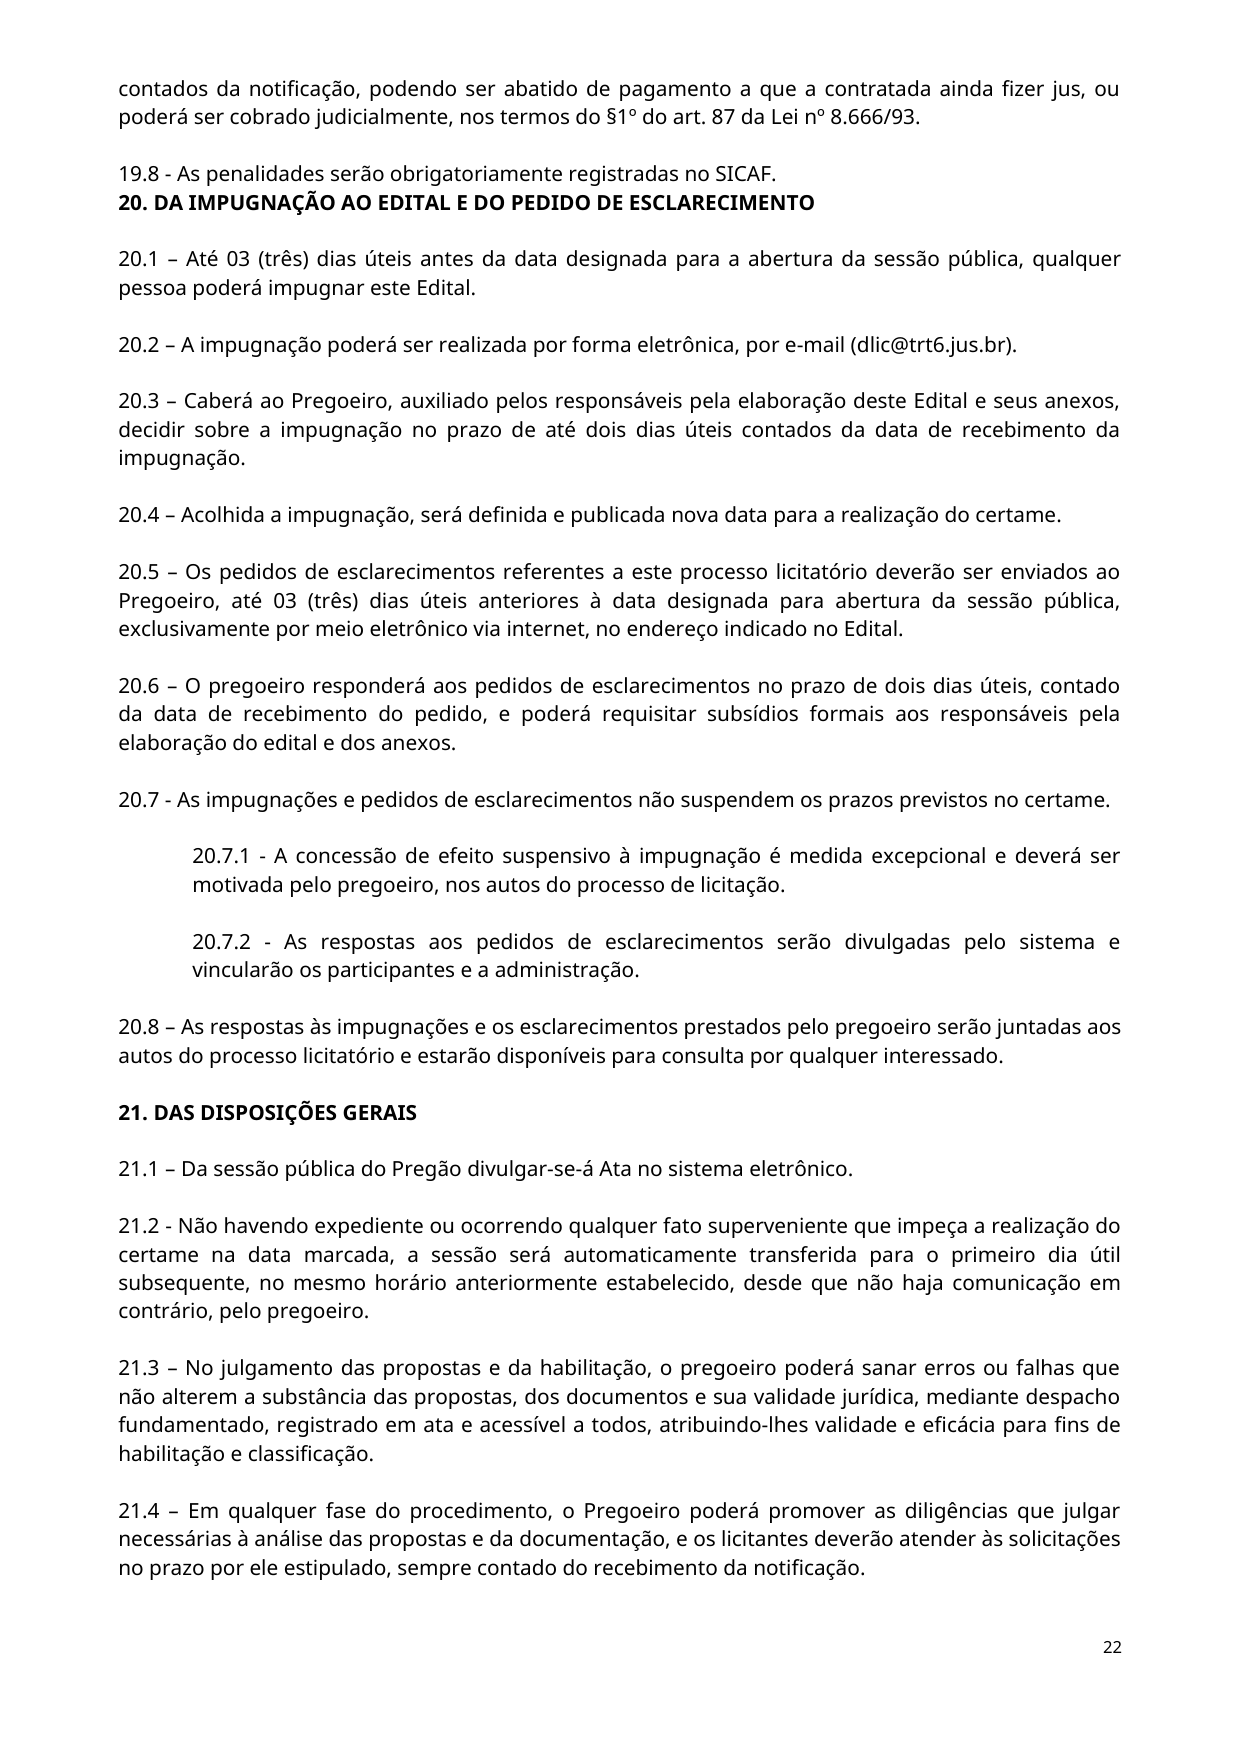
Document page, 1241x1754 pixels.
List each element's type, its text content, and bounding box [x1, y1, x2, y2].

text 21. DAS DISPOSIÇÕES GERAIS [118, 1098, 1122, 1126]
text 20.3 – Caberá ao Pregoeiro, auxiliado pelos responsáveis pela elaboração deste Edital e seus anexos, decidir sobre a impugnação no prazo de até dois dias úteis contados da data de recebimento da impugnação. [118, 387, 1122, 472]
text 21.2 - Não havendo expediente ou ocorrendo qualquer fato superveniente que impeça a realização do certame na data marcada, a sessão será automaticamente transferida para o primeiro dia útil subsequente, no mesmo horário anteriormente estabelecido, desde que não haja comunicação em contrário, pelo pregoeiro. [118, 1211, 1122, 1325]
text 20.7.2 - As respostas aos pedidos de esclarecimentos serão divulgadas pelo sistema e vincularão os participantes e a administração. [192, 927, 1122, 984]
text 20.8 – As respostas às impugnações e os esclarecimentos prestados pelo pregoeiro serão juntadas aos autos do processo licitatório e estarão disponíveis para consulta por qualquer interessado. [118, 1012, 1122, 1069]
text 20.2 – A impugnação poderá ser realizada por forma eletrônica, por e-mail (dlic@trt6.jus.br). [118, 330, 1122, 358]
text 20.1 – Até 03 (três) dias úteis antes da data designada para a abertura da sessão pública, qualquer pessoa poderá impugnar este Edital. [118, 244, 1122, 301]
text 20. DA IMPUGNAÇÃO AO EDITAL E DO PEDIDO DE ESCLARECIMENTO [118, 188, 1122, 216]
text 21.1 – Da sessão pública do Pregão divulgar-se-á Ata no sistema eletrônico. [118, 1154, 1122, 1183]
text 20.7.1 - A concessão de efeito suspensivo à impugnação é medida excepcional e deverá ser motivada pelo pregoeiro, nos autos do processo de licitação. [192, 842, 1122, 898]
text 21.4 – Em qualquer fase do procedimento, o Pregoeiro poderá promover as diligências que julgar necessárias à análise das propostas e da documentação, e os licitantes deverão atender às solicitações no prazo por ele estipulado, sempre contado do recebimento da notificação. [118, 1496, 1122, 1581]
text 20.7 - As impugnações e pedidos de esclarecimentos não suspendem os prazos previstos no certame. [118, 785, 1122, 813]
text 20.4 – Acolhida a impugnação, será definida e publicada nova data para a realização do certame. [118, 500, 1122, 529]
text 19.8 - As penalidades serão obrigatoriamente registradas no SICAF. [118, 159, 1122, 188]
text 20.5 – Os pedidos de esclarecimentos referentes a este processo licitatório deverão ser enviados ao Pregoeiro, até 03 (três) dias úteis anteriores à data designada para abertura da sessão pública, exclusivamente por meio eletrônico via internet, no endereço indicado no Edital. [118, 557, 1122, 643]
text 20.6 – O pregoeiro responderá aos pedidos de esclarecimentos no prazo de dois dias úteis, contado da data de recebimento do pedido, e poderá requisitar subsídios formais aos responsáveis pela elaboração do edital e dos anexos. [118, 671, 1122, 756]
text contados da notificação, podendo ser abatido de pagamento a que a contratada ainda fizer jus, ou poderá ser cobrado judicialmente, nos termos do §1º do art. 87 da Lei nº 8.666/93. [118, 74, 1122, 131]
text 21.3 – No julgamento das propostas e da habilitação, o pregoeiro poderá sanar erros ou falhas que não alterem a substância das propostas, dos documentos e sua validade jurídica, mediante despacho fundamentado, registrado em ata e acessível a todos, atribuindo-lhes validade e eficácia para fins de habilitação e classificação. [118, 1353, 1122, 1467]
